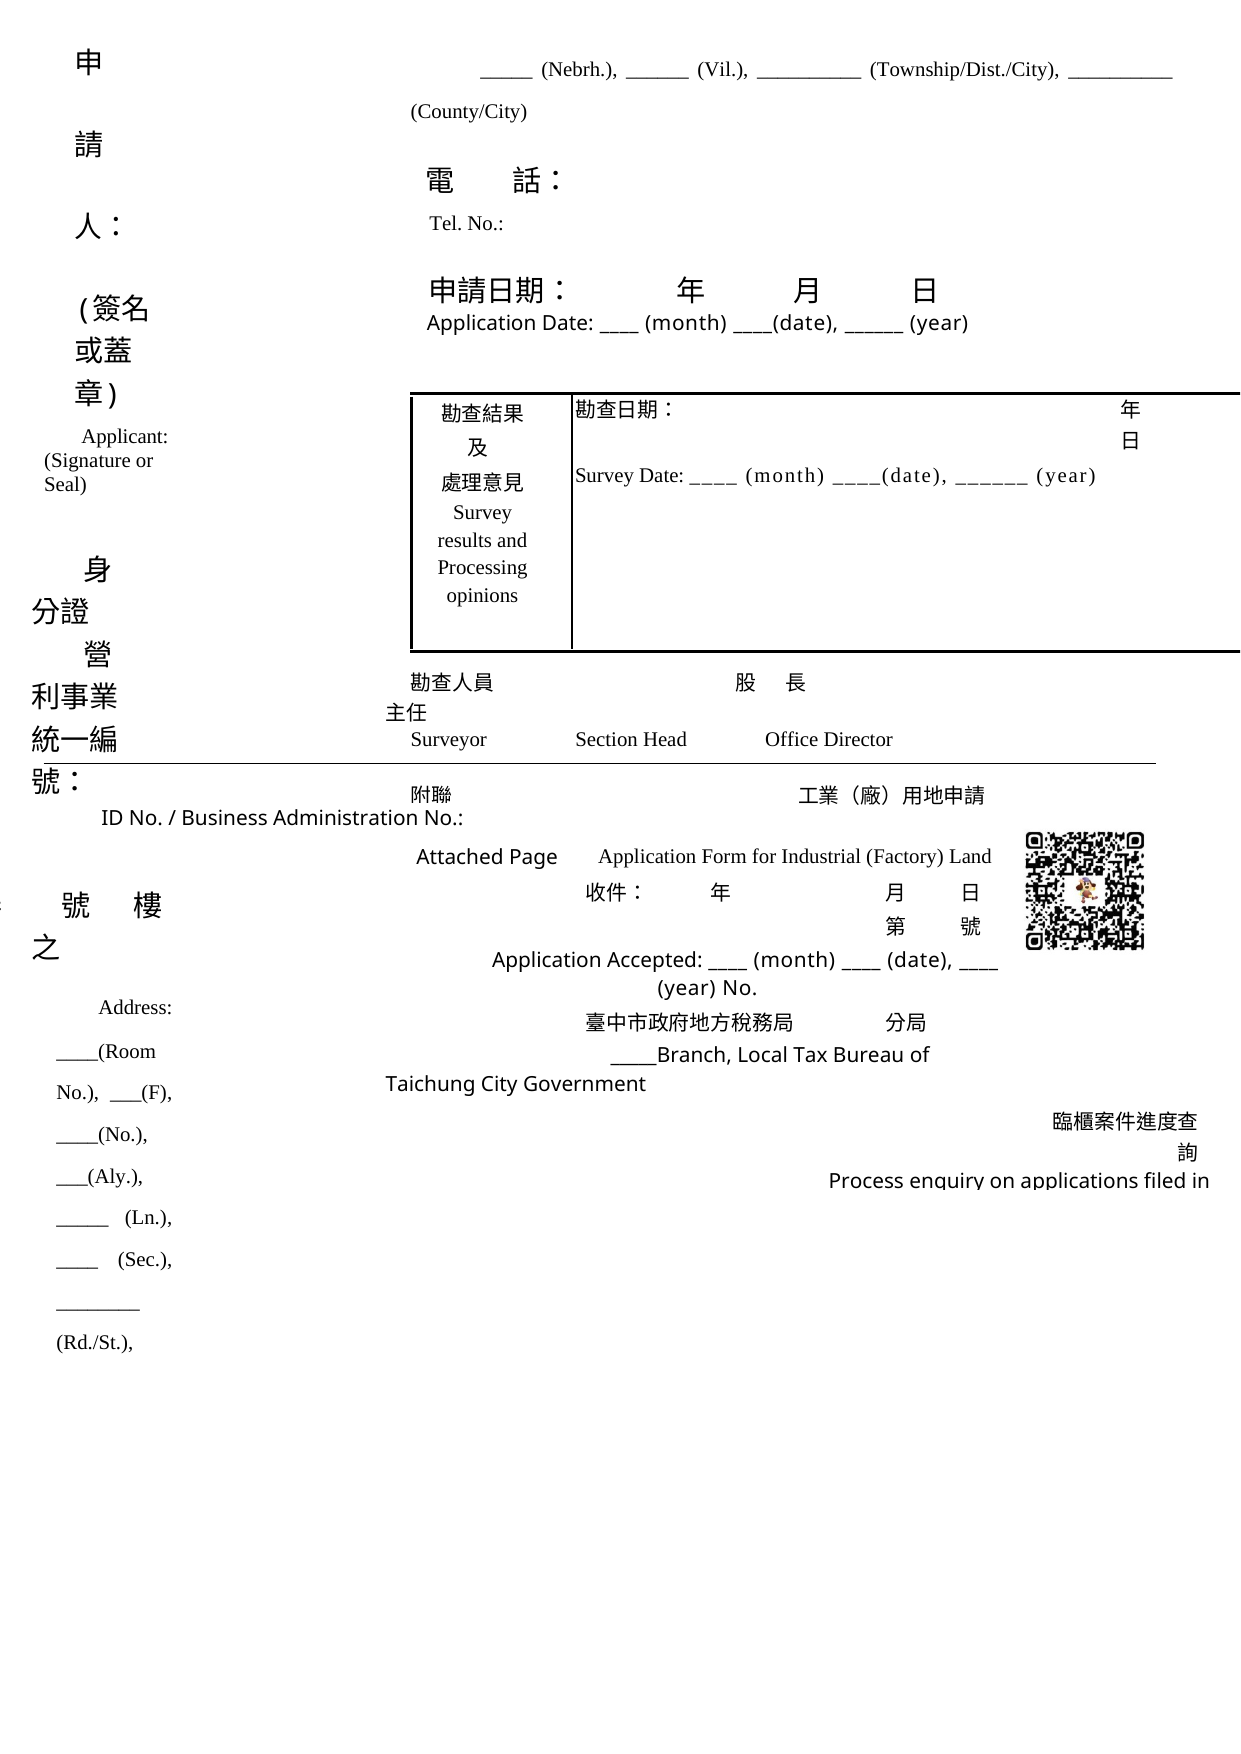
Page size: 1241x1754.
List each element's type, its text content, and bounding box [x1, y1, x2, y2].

text ID No. / Business Administration No.: [101, 803, 594, 832]
text 收件： 年 月 日 第 號 [385, 876, 1004, 941]
text Process enquiry on applications filed in person. [828, 1166, 1240, 1189]
text 電 話： [425, 161, 1173, 199]
text Attached Page [416, 847, 568, 871]
text Application Form for Industrial (Factory) Land [568, 844, 1004, 868]
text 身分證 [31, 547, 172, 631]
text Applicant: (Signature or Seal) [44, 424, 172, 496]
text 臨櫃案件進度查詢 [803, 1106, 1198, 1166]
text _____ (Nebrh.), ______ (Vil.), __________ (Township/Dist./City), __________ (County/City) [410, 39, 1173, 123]
text 地址： 市 區 里 路街 段 巷 弄 號 樓之 [31, 882, 172, 967]
text [385, 847, 568, 881]
text 勘查人員 股 長 主任 [385, 666, 1004, 727]
text 臺中市政府地方稅務局 分局 [385, 1006, 1004, 1037]
text _____Branch, Local Tax Bureau of Taichung City Government [385, 1041, 1004, 1097]
text 申 請 人： (簽名或蓋章) [74, 39, 172, 413]
text Surveyor Section Head Office Director [410, 727, 1004, 751]
text Tel. No.: [429, 206, 1009, 236]
text 附聯 工業（廠）用地申請書 [410, 779, 1004, 840]
text Application Date: ____ (month) ____(date), ______ (year) [410, 308, 1173, 337]
text 營利事業 統一編號： [31, 631, 172, 801]
text Address: ____(Room No.), ___(F), ____(No.), ___(Aly.), _____ (Ln.), ____ (Sec.), ________ (Rd./St.), [56, 979, 172, 1354]
subtitle 申請日期： 年 月 日 [428, 272, 1173, 308]
text Application Accepted: ____ (month) ____ (date), ____ (year) No. [410, 945, 1004, 1002]
